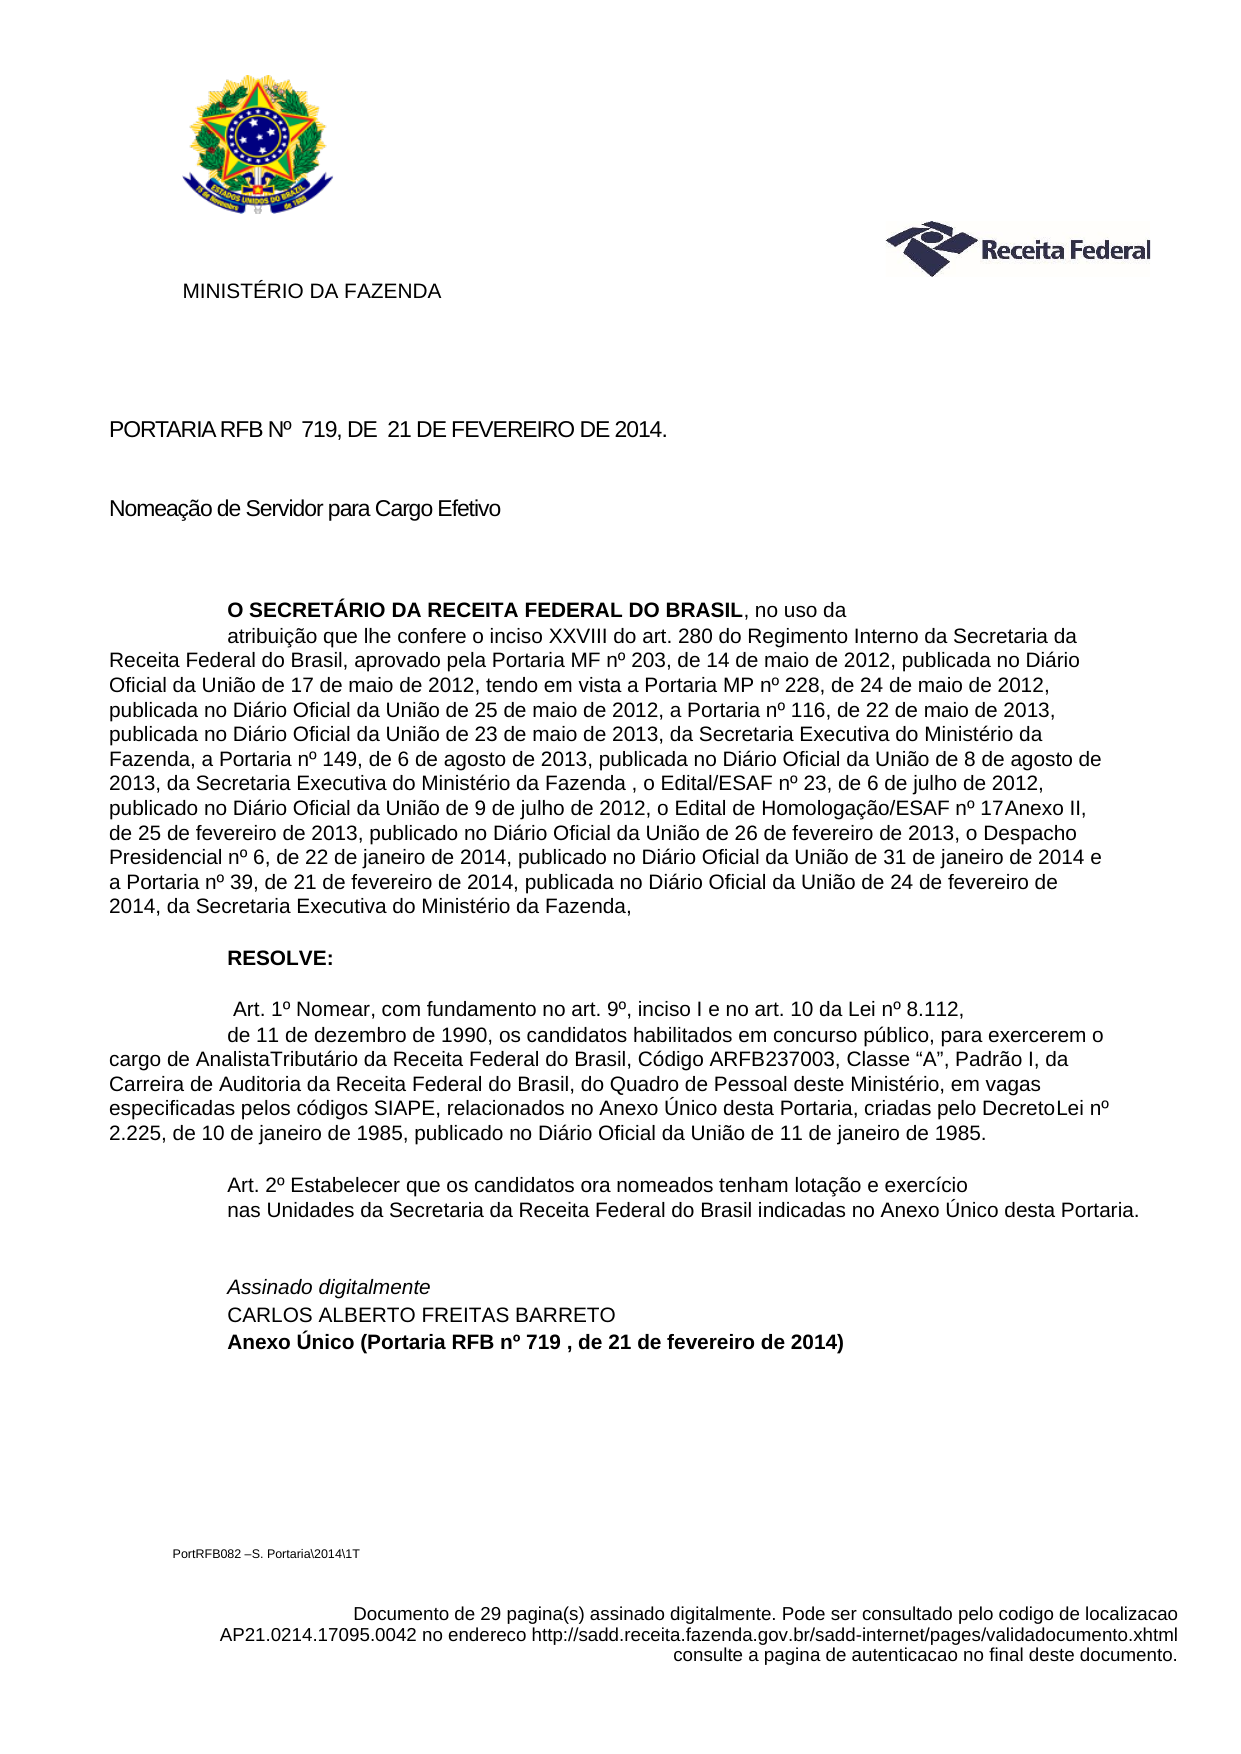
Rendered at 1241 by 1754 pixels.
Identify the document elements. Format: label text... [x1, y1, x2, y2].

text MINISTÉRIO DA FAZENDA [182, 222, 1188, 303]
text PORTARIA RFB Nº 719, DE 21 DE FEVEREIRO DE 2014. [109, 416, 1188, 442]
text Art. 1º Nomear, com fundamento no art. 9º, inciso I e no art. 10 da Lei nº 8.112, [109, 997, 1188, 1021]
text Nomeação de Servidor para Cargo Efetivo [109, 495, 1188, 521]
text Art. 2º Estabelecer que os candidatos ora nomeados tenham lotação e exercício [109, 1172, 1114, 1196]
text de 11 de dezembro de 1990, os candidatos habilitados em concurso público, para exercerem o cargo de Analista­Tributário da Receita Federal do Brasil, Código ARFB­237003, Classe “A”, Padrão I, da Carreira de Auditoria da Receita Federal do Brasil, do Quadro de Pessoal deste Ministério, em vagas especificadas pelos códigos SIAPE, relacionados no Anexo Único desta Portaria, criadas pelo Decreto­Lei nº 2.225, de 10 de janeiro de 1985, publicado no Diário Oficial da União de 11 de janeiro de 1985. [109, 1022, 1113, 1145]
text atribuição que lhe confere o inciso XXVIII do art. 280 do Regimento Interno da Secretaria da Receita Federal do Brasil, aprovado pela Portaria MF nº 203, de 14 de maio de 2012, publicada no Diário Oficial da União de 17 de maio de 2012, tendo em vista a Portaria MP nº 228, de 24 de maio de 2012, publicada no Diário Oficial da União de 25 de maio de 2012, a Portaria nº 116, de 22 de maio de 2013, publicada no Diário Oficial da União de 23 de maio de 2013, da Secretaria Executiva do Ministério da Fazenda, a Portaria nº 149, de 6 de agosto de 2013, publicada no Diário Oficial da União de 8 de agosto de 2013, da Secretaria Executiva do Ministério da Fazenda , o Edital/ESAF nº 23, de 6 de julho de 2012, publicado no Diário Oficial da União de 9 de julho de 2012, o Edital de Homologação/ESAF nº 17­Anexo II, de 25 de fevereiro de 2013, publicado no Diário Oficial da União de 26 de fevereiro de 2013, o Despacho Presidencial nº 6, de 22 de janeiro de 2014, publicado no Diário Oficial da União de 31 de janeiro de 2014 e a Portaria nº 39, de 21 de fevereiro de 2014, publicada no Diário Oficial da União de 24 de fevereiro de 2014, da Secretaria Executiva do Ministério da Fazenda, [109, 624, 1113, 918]
text RESOLVE: [109, 946, 1188, 969]
text O SECRETÁRIO DA RECEITA FEDERAL DO BRASIL, no uso da [110, 598, 1115, 622]
text CARLOS ALBERTO FREITAS BARRETO [109, 1303, 1176, 1327]
text Assinado digitalmente [109, 1275, 1177, 1299]
text Anexo Único (Portaria RFB nº 719 , de 21 de fevereiro de 2014) [109, 1330, 970, 1354]
text nas Unidades da Secretaria da Receita Federal do Brasil indicadas no Anexo Único desta Portaria. [109, 1198, 1188, 1222]
